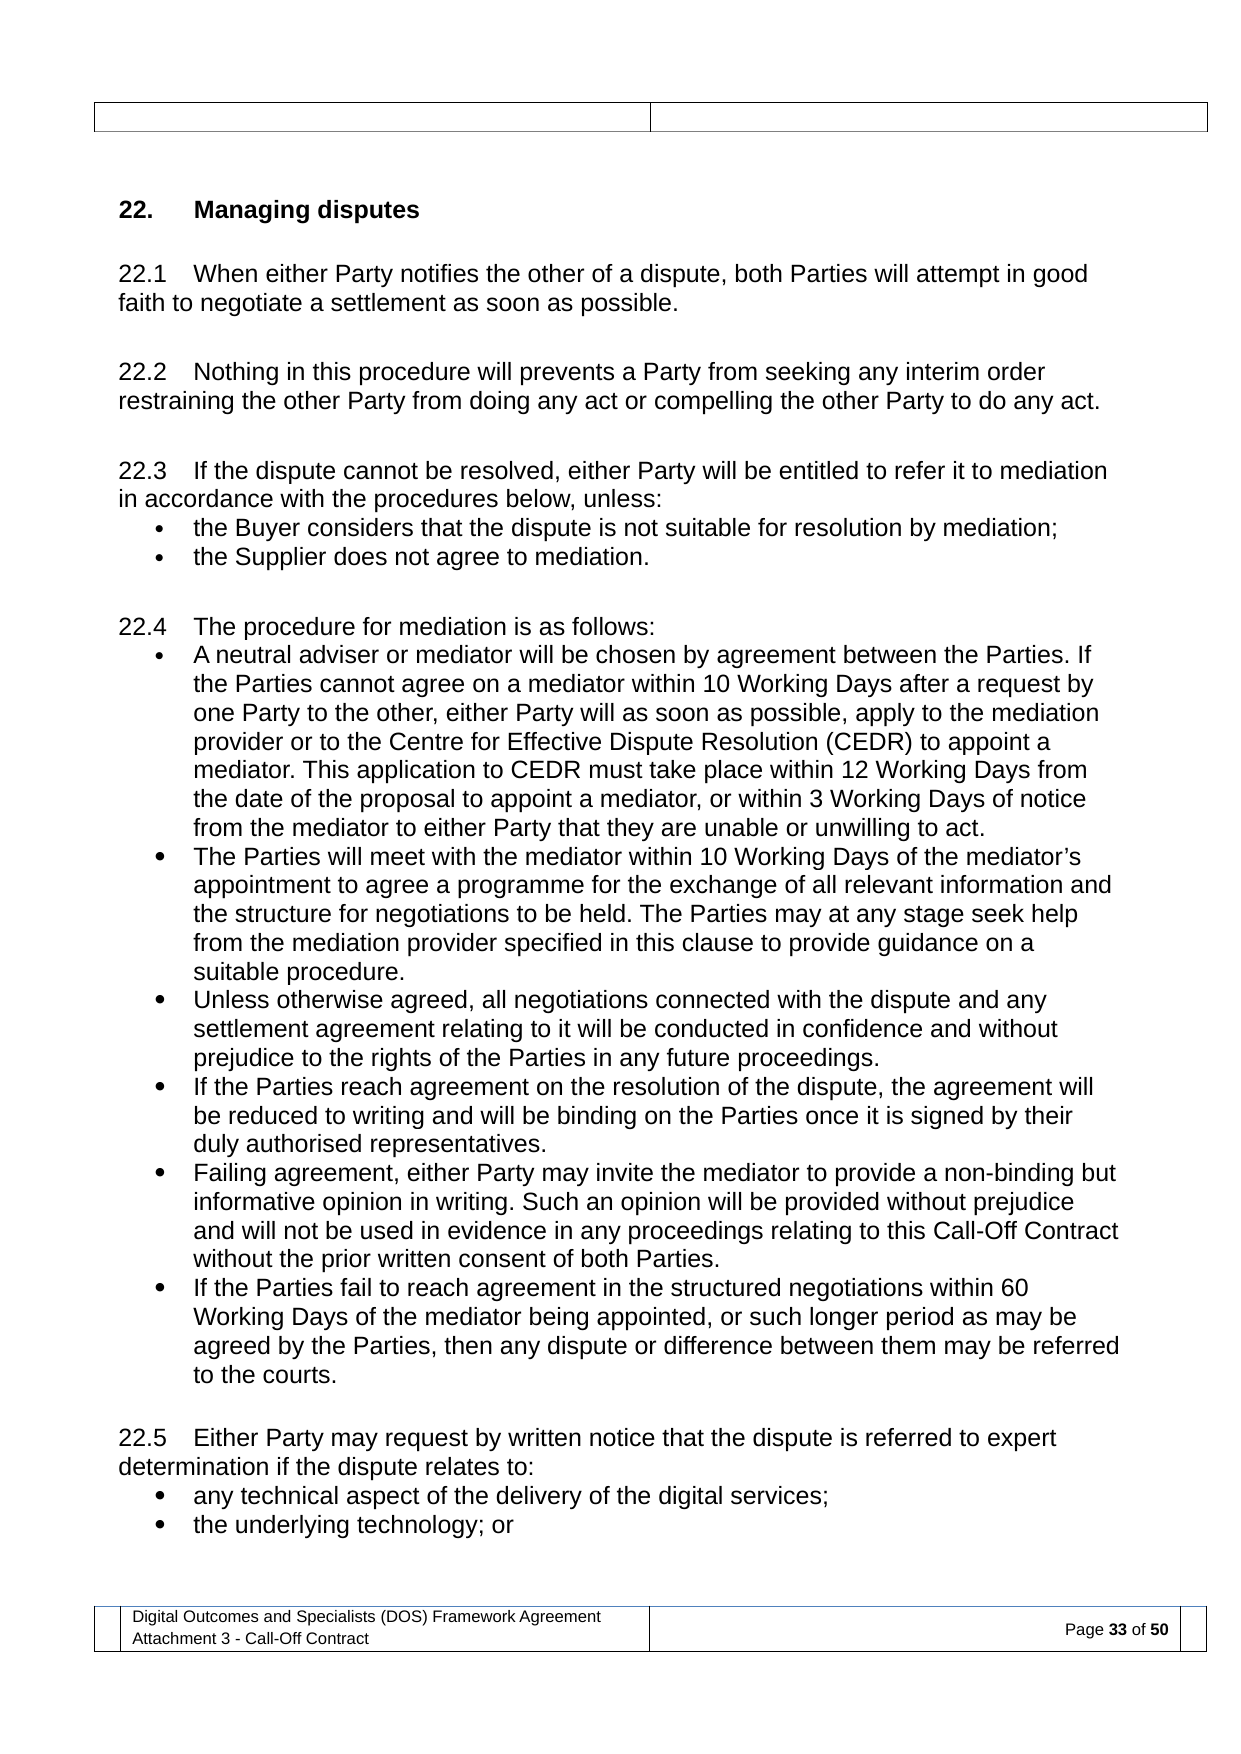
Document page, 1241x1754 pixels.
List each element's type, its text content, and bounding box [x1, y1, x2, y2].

list If the Parties fail to reach agreement in the structured negotiations within 60 Working Days of the mediator being appointed, or such longer period as may be agreed by the Parties, then any dispute or difference between them may be referred to the courts. [156, 1273, 1122, 1388]
list Failing agreement, either Party may invite the mediator to provide a non-binding but informative opinion in writing. Such an opinion will be provided without prejudice and will not be used in evidence in any proceedings relating to this Call-Off Contract without the prior written consent of both Parties. [156, 1158, 1122, 1273]
text 22.5 Either Party may request by written notice that the dispute is referred to expert determination if the dispute relates to: [118, 1423, 1122, 1481]
list the Supplier does not agree to mediation. [156, 542, 1122, 571]
text 22.2 Nothing in this procedure will prevents a Party from seeking any interim order restraining the other Party from doing any act or compelling the other Party to do any act. [118, 357, 1122, 415]
list any technical aspect of the delivery of the digital services; [156, 1481, 1122, 1510]
text 22.1 When either Party notifies the other of a dispute, both Parties will attempt in good faith to negotiate a settlement as soon as possible. [118, 259, 1122, 316]
list the Buyer considers that the dispute is not suitable for resolution by mediation; [156, 513, 1122, 542]
list the underlying technology; or [156, 1510, 1122, 1538]
list If the Parties reach agreement on the resolution of the dispute, the agreement will be reduced to writing and will be binding on the Parties once it is signed by their duly authorised representatives. [156, 1072, 1122, 1158]
list The Parties will meet with the mediator within 10 Working Days of the mediator’s appointment to agree a programme for the exchange of all relevant information and the structure for negotiations to be held. The Parties may at any stage seek help from the mediation provider specified in this clause to provide guidance on a suitable procedure. [156, 842, 1122, 985]
text 22.3 If the dispute cannot be resolved, either Party will be entitled to refer it to mediation in accordance with the procedures below, unless: [118, 456, 1122, 513]
list Unless otherwise agreed, all negotiations connected with the dispute and any settlement agreement relating to it will be conducted in confidence and without prejudice to the rights of the Parties in any future proceedings. [156, 985, 1122, 1072]
subtitle 22. Managing disputes [119, 195, 1122, 224]
list A neutral adviser or mediator will be chosen by agreement between the Parties. If the Parties cannot agree on a mediator within 10 Working Days after a request by one Party to the other, either Party will as soon as possible, apply to the mediation provider or to the Centre for Effective Dispute Resolution (CEDR) to appoint a mediator. This application to CEDR must take place within 12 Working Days from the date of the proposal to appoint a mediator, or within 3 Working Days of notice from the mediator to either Party that they are unable or unwilling to act. [156, 640, 1122, 842]
text 22.4 The procedure for mediation is as follows: [118, 612, 1122, 640]
